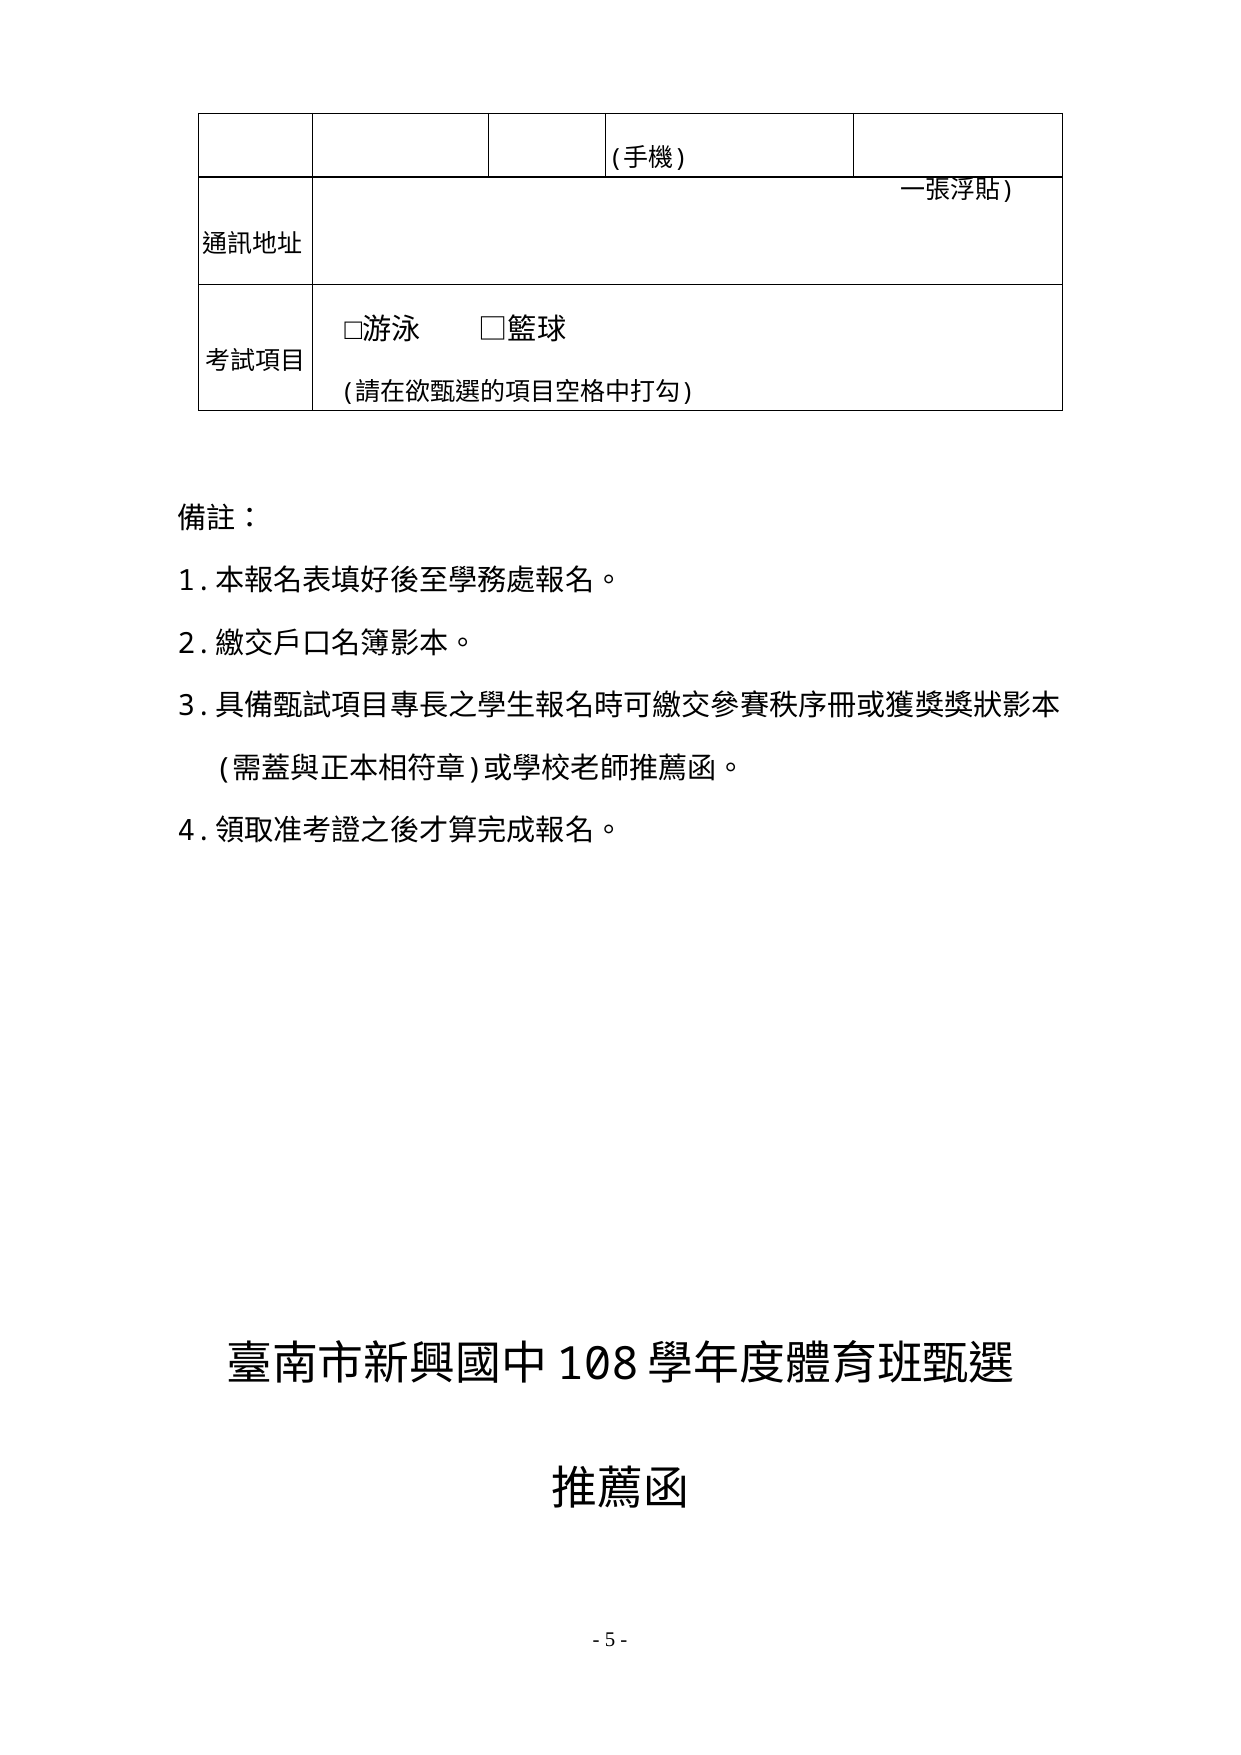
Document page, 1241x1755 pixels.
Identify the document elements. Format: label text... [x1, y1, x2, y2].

list 具備甄試項目專長之學生報名時可繳交參賽秩序冊或獲獎獎狀影本(需蓋與正本相符章)或學校老師推薦函。 [177, 661, 1063, 786]
table_cell [313, 178, 1062, 284]
table_cell [199, 114, 312, 176]
table_cell 考試項目 [199, 285, 312, 410]
table_cell □游泳 □籃球 (請在欲甄選的項目空格中打勾) [313, 285, 1062, 410]
table_cell [989, 191, 996, 197]
list 繳交戶口名簿影本。 [177, 599, 1063, 661]
table_cell 請黏貼 兩吋半身脫帽 相片二張 (一張實貼， 一張浮貼) [854, 114, 1062, 176]
text 推薦函 [177, 1411, 1063, 1536]
table_cell 通訊地址 [199, 178, 312, 284]
list 領取准考證之後才算完成報名。 [177, 786, 1063, 849]
text 臺南市新興國中108學年度體育班甄選 [177, 1286, 1063, 1411]
table_cell (手機) [606, 114, 853, 176]
text 備註： [177, 474, 1063, 536]
list 本報名表填好後至學務處報名。 [177, 536, 1063, 599]
table_cell [489, 114, 605, 176]
table_cell [929, 178, 936, 189]
table_cell [313, 114, 488, 176]
